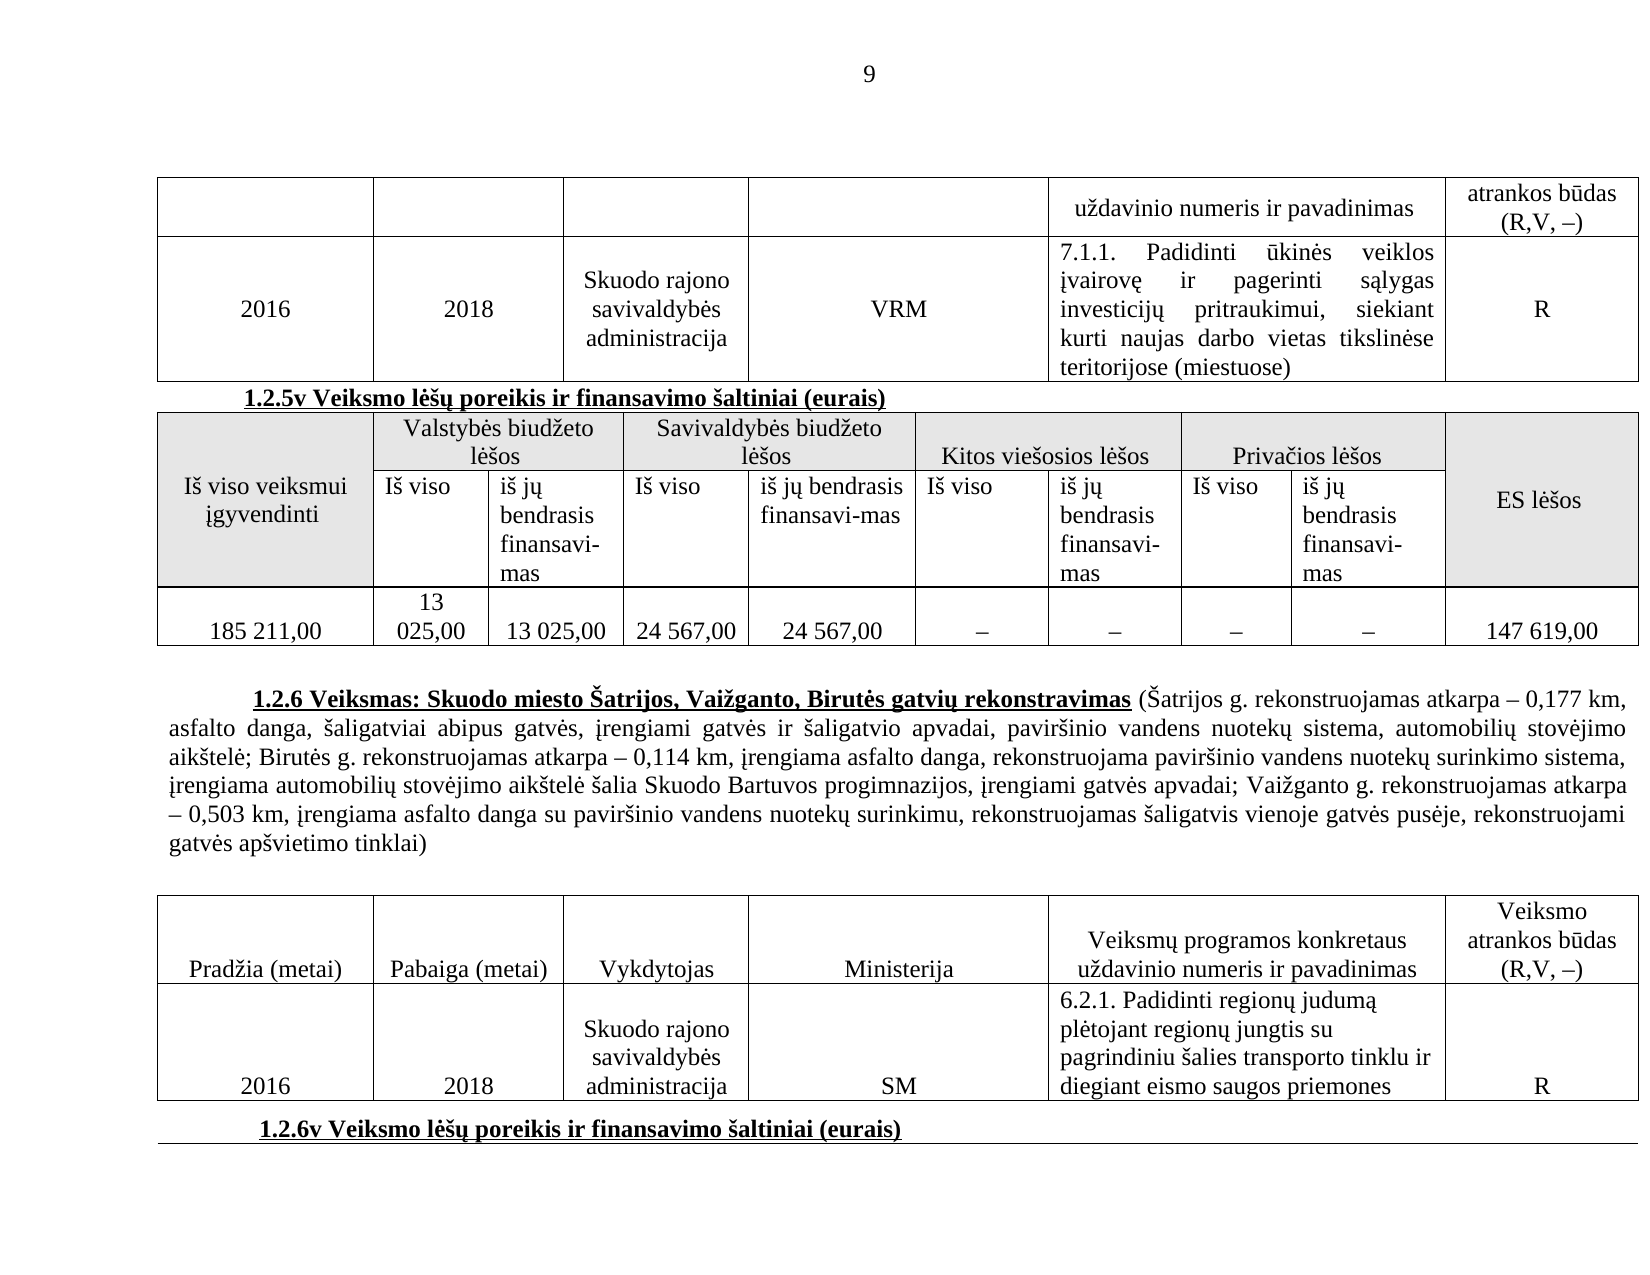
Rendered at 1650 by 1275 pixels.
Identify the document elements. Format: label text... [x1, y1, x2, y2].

table_cell Vykdytojas [564, 896, 748, 982]
table_cell Kitos viešosios lėšos [916, 413, 1181, 470]
table_cell Skuodo rajono savivaldybės administracija [564, 984, 748, 1100]
table_cell 2016 [158, 984, 373, 1100]
table_cell – [1292, 588, 1445, 645]
table_cell Pradžia (metai) [158, 896, 373, 982]
table_cell Iš viso veiksmui įgyvendinti [158, 413, 373, 586]
table_cell R [1446, 984, 1638, 1100]
table_cell 2018 [374, 984, 563, 1100]
table_cell Pabaiga (metai) [374, 896, 563, 982]
table_cell Iš viso [1182, 471, 1291, 586]
table_cell Valstybės biudžeto lėšos [374, 413, 623, 470]
table_cell – [1049, 588, 1181, 645]
table_cell iš jų bendrasis finansavi-mas [1292, 471, 1445, 586]
table_cell 13 025,00 [374, 588, 488, 645]
table_cell Iš viso [374, 471, 488, 586]
table_cell SM [749, 984, 1048, 1100]
table_cell Veiksmo atrankos būdas (R,V, –) [1446, 896, 1638, 982]
table_cell Skuodo rajono savivaldybės administracija [564, 237, 748, 381]
table_cell 147 619,00 [1446, 588, 1638, 645]
table_cell ES lėšos [1446, 413, 1638, 586]
table_cell uždavinio numeris ir pavadinimas [1049, 178, 1445, 236]
table_cell 24 567,00 [749, 588, 915, 645]
table_cell [1049, 382, 1144, 412]
table_cell 1.2.6 Veiksmas: Skuodo miesto Šatrijos, Vaižganto, Birutės gatvių rekonstravimas (Šatrijos g. rekonstruojamas atkarpa – 0,177 km, asfalto danga, šaligatviai abipus gatvės, įrengiami gatvės ir šaligatvio apvadai, paviršinio vandens nuotekų sistema, automobilių stovėjimo aikštelė; Birutės g. rekonstruojamas atkarpa – 0,114 km, įrengiama asfalto danga, rekonstruojama paviršinio vandens nuotekų surinkimo sistema, įrengiama automobilių stovėjimo aikštelė šalia Skuodo Bartuvos progimnazijos, įrengiami gatvės apvadai; Vaižganto g. rekonstruojamas atkarpa – 0,503 km, įrengiama asfalto danga su paviršinio vandens nuotekų surinkimu, rekonstruojamas šaligatvis vienoje gatvės pusėje, rekonstruojami gatvės apšvietimo tinklai) [158, 646, 1638, 895]
table_cell Savivaldybės biudžeto lėšos [624, 413, 915, 470]
table_cell iš jų bendrasis finansavi-mas [1049, 471, 1181, 586]
table_cell Veiksmų programos konkretaus uždavinio numeris ir pavadinimas [1049, 896, 1445, 982]
table_cell VRM [749, 237, 1048, 381]
table_cell 6.2.1. Padidinti regionų judumą plėtojant regionų jungtis su pagrindiniu šalies transporto tinklu ir diegiant eismo saugos priemones [1049, 984, 1445, 1100]
table_cell 185 211,00 [158, 588, 373, 645]
table_cell R [1446, 237, 1638, 381]
table_cell iš jų bendrasis finansavi-mas [489, 471, 623, 586]
table_cell Ministerija [749, 896, 1048, 982]
table_cell [158, 178, 373, 236]
table_cell [749, 178, 1048, 236]
table_cell [1181, 382, 1327, 412]
table_cell [564, 178, 748, 236]
table_cell 7.1.1. Padidinti ūkinės veiklos įvairovę ir pagerinti sąlygas investicijų pritraukimui, siekiant kurti naujas darbo vietas tikslinėse teritorijose (miestuose) [1049, 237, 1445, 381]
table_cell 1.2.5v Veiksmo lėšų poreikis ir finansavimo šaltiniai (eurais) [158, 382, 1049, 412]
table_cell [1445, 382, 1638, 412]
table_cell 2016 [158, 237, 373, 381]
table_cell – [1182, 588, 1291, 645]
table_cell 13 025,00 [489, 588, 623, 645]
table_cell Privačios lėšos [1182, 413, 1445, 470]
table_cell [1404, 382, 1445, 412]
table_cell [1327, 382, 1404, 412]
table_cell Iš viso [916, 471, 1048, 586]
table_cell – [916, 588, 1048, 645]
table_cell iš jų bendrasis finansavi-mas [749, 471, 915, 586]
table_cell Iš viso [624, 471, 748, 586]
table_cell 24 567,00 [624, 588, 748, 645]
table_cell [1144, 382, 1181, 412]
table_cell atrankos būdas (R,V, –) [1446, 178, 1638, 236]
table_cell 2018 [374, 237, 563, 381]
table_cell 1.2.6v Veiksmo lėšų poreikis ir finansavimo šaltiniai (eurais) [158, 1101, 1638, 1143]
table_cell [374, 178, 563, 236]
